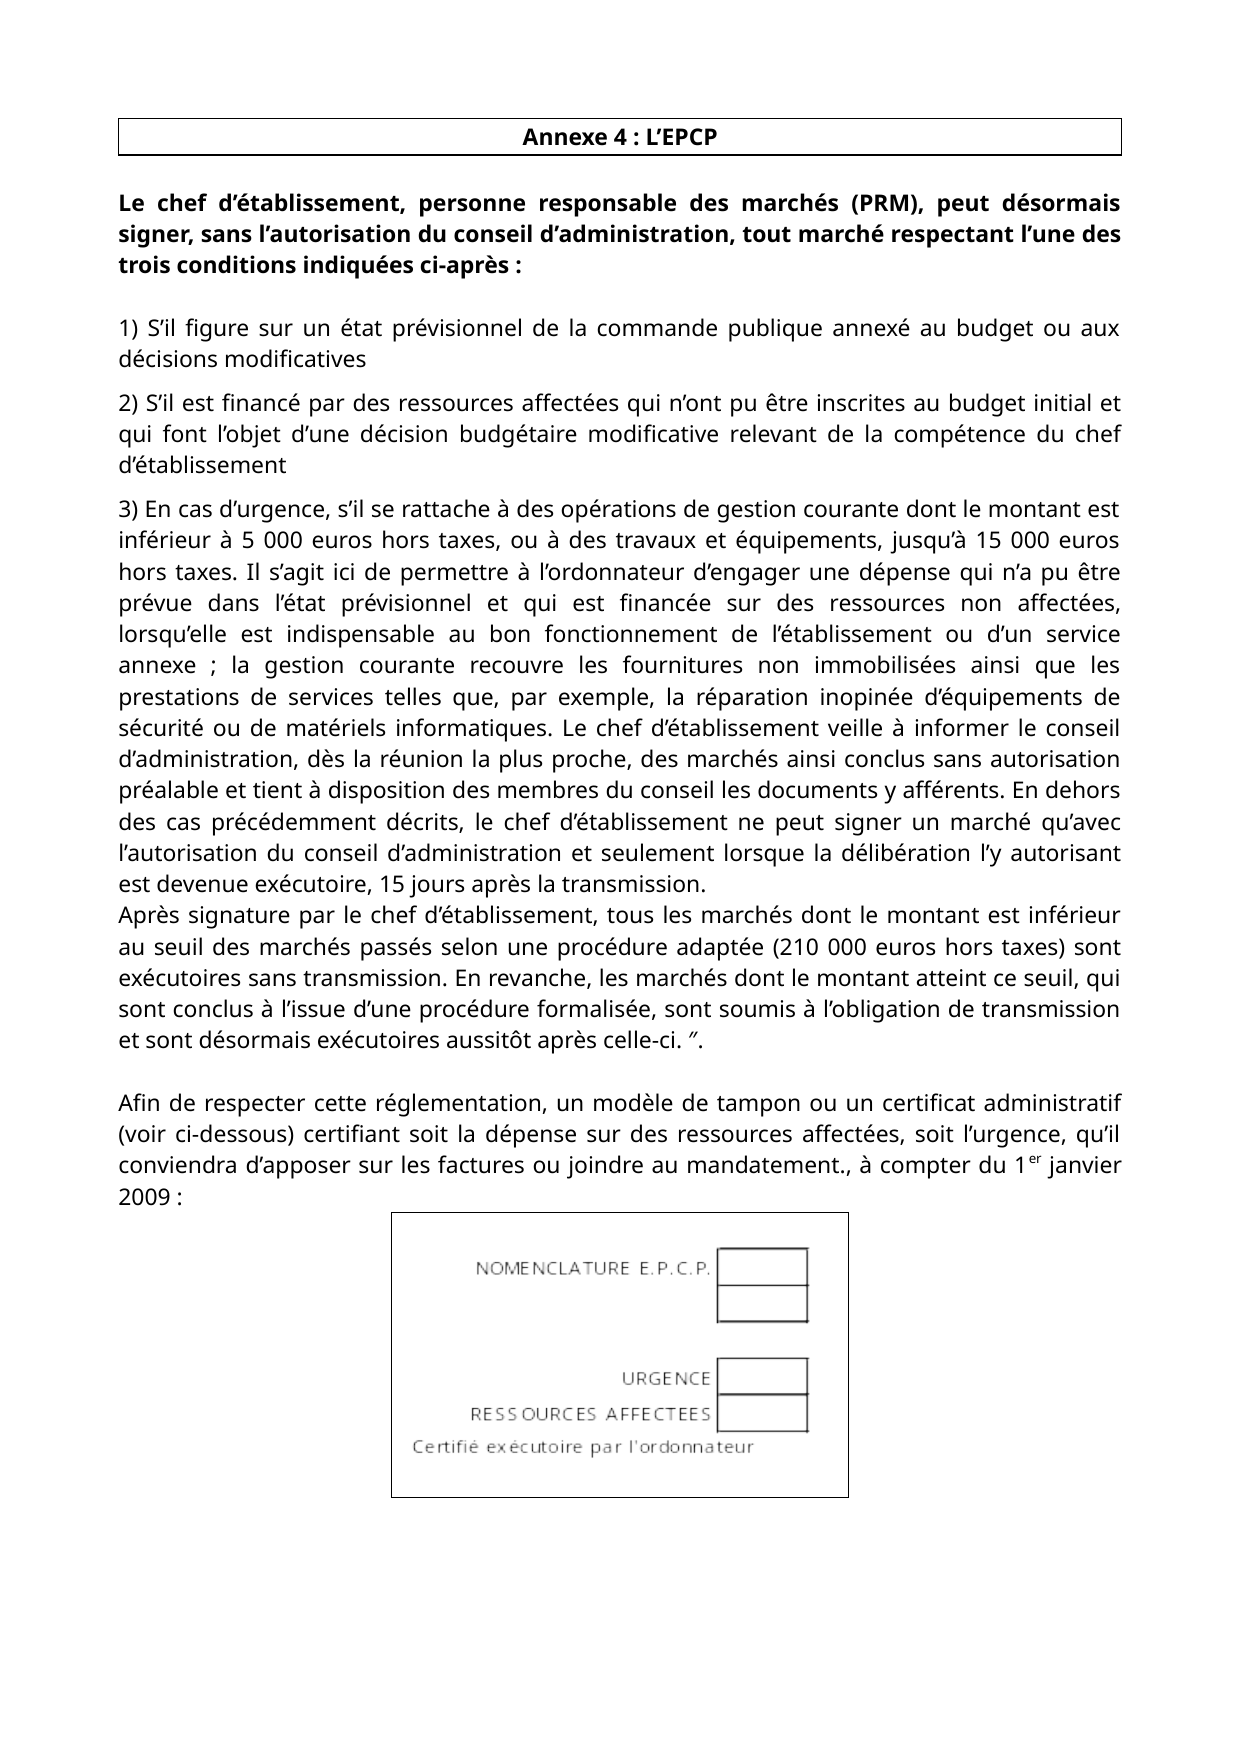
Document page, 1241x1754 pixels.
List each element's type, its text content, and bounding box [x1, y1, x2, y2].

text 1) S’il figure sur un état prévisionnel de la commande publique annexé au budget ou aux décisions modificatives [118, 312, 1122, 374]
text Afin de respecter cette réglementation, un modèle de tampon ou un certificat administratif (voir ci-dessous) certifiant soit la dépense sur des ressources affectées, soit l’urgence, qu’il conviendra d’apposer sur les factures ou joindre au mandatement., à compter du 1er janvier 2009 : [118, 1087, 1122, 1212]
text Annexe 4 : L’EPCP [119, 119, 1121, 154]
text Le chef d’établissement, personne responsable des marchés (PRM), peut désormais signer, sans l’autorisation du conseil d’administration, tout marché respectant l’une des trois conditions indiquées ci-après : [118, 187, 1122, 281]
text Après signature par le chef d’établissement, tous les marchés dont le montant est inférieur au seuil des marchés passés selon une procédure adaptée (210 000 euros hors taxes) sont exécutoires sans transmission. En revanche, les marchés dont le montant atteint ce seuil, qui sont conclus à l’issue d’une procédure formalisée, sont soumis à l’obligation de transmission et sont désormais exécutoires aussitôt après celle-ci. ″. [118, 899, 1122, 1056]
text 2) S’il est financé par des ressources affectées qui n’ont pu être inscrites au budget initial et qui font l’objet d’une décision budgétaire modificative relevant de la compétence du chef d’établissement [118, 387, 1122, 481]
text 3) En cas d’urgence, s’il se rattache à des opérations de gestion courante dont le montant est inférieur à 5 000 euros hors taxes, ou à des travaux et équipements, jusqu’à 15 000 euros hors taxes. Il s’agit ici de permettre à l’ordonnateur d’engager une dépense qui n’a pu être prévue dans l’état prévisionnel et qui est financée sur des ressources non affectées, lorsqu’elle est indispensable au bon fonctionnement de l’établissement ou d’un service annexe ; la gestion courante recouvre les fournitures non immobilisées ainsi que les prestations de services telles que, par exemple, la réparation inopinée d’équipements de sécurité ou de matériels informatiques. Le chef d’établissement veille à informer le conseil d’administration, dès la réunion la plus proche, des marchés ainsi conclus sans autorisation préalable et tient à disposition des membres du conseil les documents y afférents. En dehors des cas précédemment décrits, le chef d’établissement ne peut signer un marché qu’avec l’autorisation du conseil d’administration et seulement lorsque la délibération l’y autorisant est devenue exécutoire, 15 jours après la transmission. [118, 493, 1122, 899]
